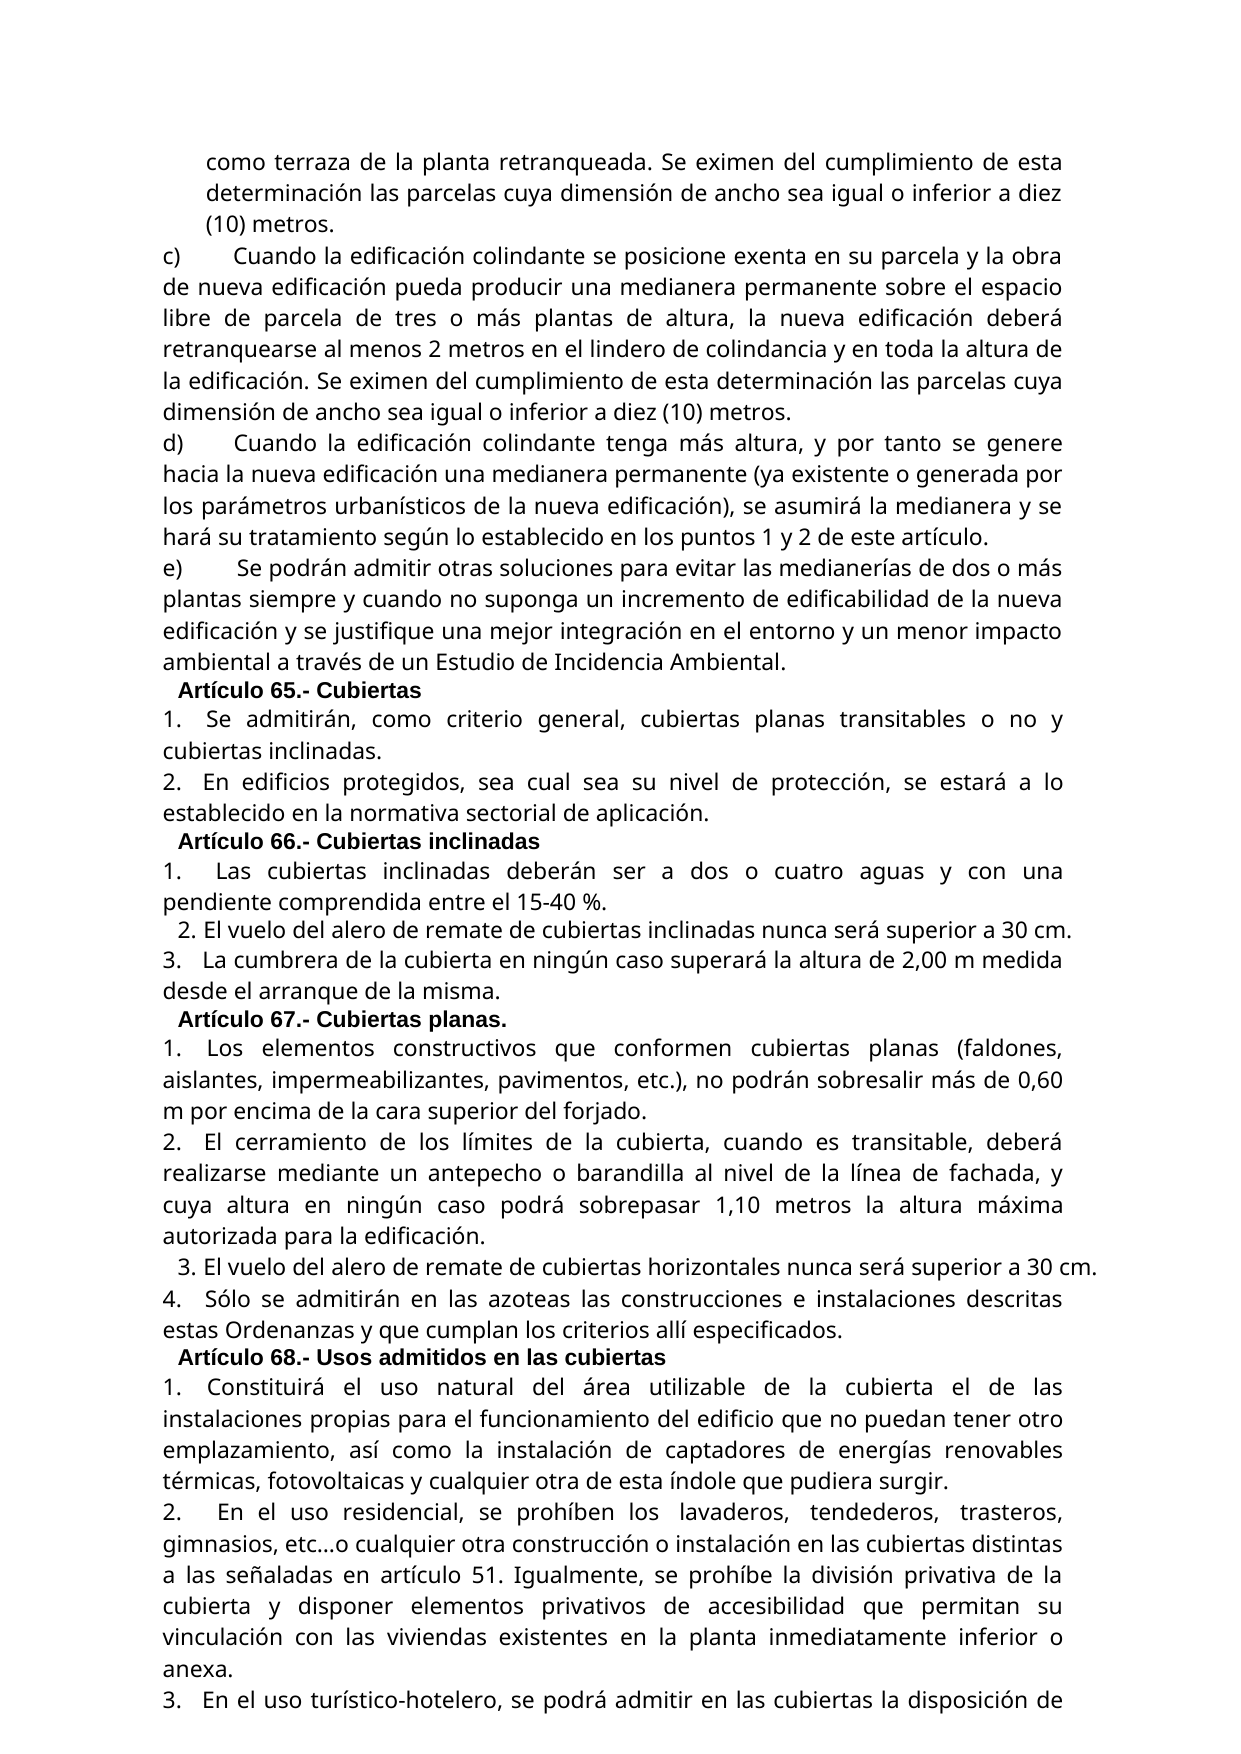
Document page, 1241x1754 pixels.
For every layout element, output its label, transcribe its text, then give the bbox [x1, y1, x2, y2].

list El cerramiento de los límites de la cubierta, cuando es transitable, deberá realizarse mediante un antepecho o barandilla al nivel de la línea de fachada, y cuya altura en ningún caso podrá sobrepasar 1,10 metros la altura máxima autorizada para la edificación. [162, 1126, 1064, 1251]
list Los elementos constructivos que conformen cubiertas planas (faldones, aislantes, impermeabilizantes, pavimentos, etc.), no podrán sobresalir más de 0,60 m por encima de la cara superior del forjado. [162, 1032, 1064, 1126]
list El vuelo del alero de remate de cubiertas inclinadas nunca será superior a 30 cm. [177, 917, 1240, 943]
list Constituirá el uso natural del área utilizable de la cubierta el de las instalaciones propias para el funcionamiento del edificio que no puedan tener otro emplazamiento, así como la instalación de captadores de energías renovables térmicas, fotovoltaicas y cualquier otra de esta índole que pudiera surgir. [162, 1371, 1064, 1496]
subtitle Artículo 67.- Cubiertas planas. [177, 1006, 1240, 1032]
list En edificios protegidos, sea cual sea su nivel de protección, se estará a lo establecido en la normativa sectorial de aplicación. [162, 766, 1063, 828]
list La cumbrera de la cubierta en ningún caso superará la altura de 2,00 m medida desde el arranque de la misma. [162, 943, 1064, 1006]
list Cuando la edificación colindante se posicione exenta en su parcela y la obra de nueva edificación pueda producir una medianera permanente sobre el espacio libre de parcela de tres o más plantas de altura, la nueva edificación deberá retranquearse al menos 2 metros en el lindero de colindancia y en toda la altura de la edificación. Se eximen del cumplimiento de esta determinación las parcelas cuya dimensión de ancho sea igual o inferior a diez (10) metros. [162, 239, 1063, 427]
list El vuelo del alero de remate de cubiertas horizontales nunca será superior a 30 cm. [177, 1251, 1240, 1282]
text como terraza de la planta retranqueada. Se eximen del cumplimiento de esta determinación las parcelas cuya dimensión de ancho sea igual o inferior a diez (10) metros. [206, 146, 1063, 239]
list Las cubiertas inclinadas deberán ser a dos o cuatro aguas y con una pendiente comprendida entre el 15-40 %. [162, 855, 1063, 917]
list En el uso turístico-hotelero, se podrá admitir en las cubiertas la disposición de [162, 1684, 1064, 1715]
list Cuando la edificación colindante tenga más altura, y por tanto se genere hacia la nueva edificación una medianera permanente (ya existente o generada por los parámetros urbanísticos de la nueva edificación), se asumirá la medianera y se hará su tratamiento según lo establecido en los puntos 1 y 2 de este artículo. [162, 427, 1063, 552]
list Se admitirán, como criterio general, cubiertas planas transitables o no y cubiertas inclinadas. [162, 703, 1063, 766]
subtitle Artículo 66.- Cubiertas inclinadas [177, 828, 1240, 854]
subtitle Artículo 68.- Usos admitidos en las cubiertas [177, 1345, 1240, 1371]
list Sólo se admitirán en las azoteas las construcciones e instalaciones descritas estas Ordenanzas y que cumplan los criterios allí especificados. [162, 1282, 1063, 1345]
list Se podrán admitir otras soluciones para evitar las medianerías de dos o más plantas siempre y cuando no suponga un incremento de edificabilidad de la nueva edificación y se justifique una mejor integración en el entorno y un menor impacto ambiental a través de un Estudio de Incidencia Ambiental. [162, 552, 1063, 677]
list En el uso residencial, se prohíben los lavaderos, tendederos, trasteros, gimnasios, etc…o cualquier otra construcción o instalación en las cubiertas distintas a las señaladas en artículo 51. Igualmente, se prohíbe la división privativa de la cubierta y disponer elementos privativos de accesibilidad que permitan su vinculación con las viviendas existentes en la planta inmediatamente inferior o anexa. [162, 1496, 1063, 1684]
subtitle Artículo 65.- Cubiertas [177, 677, 1240, 703]
